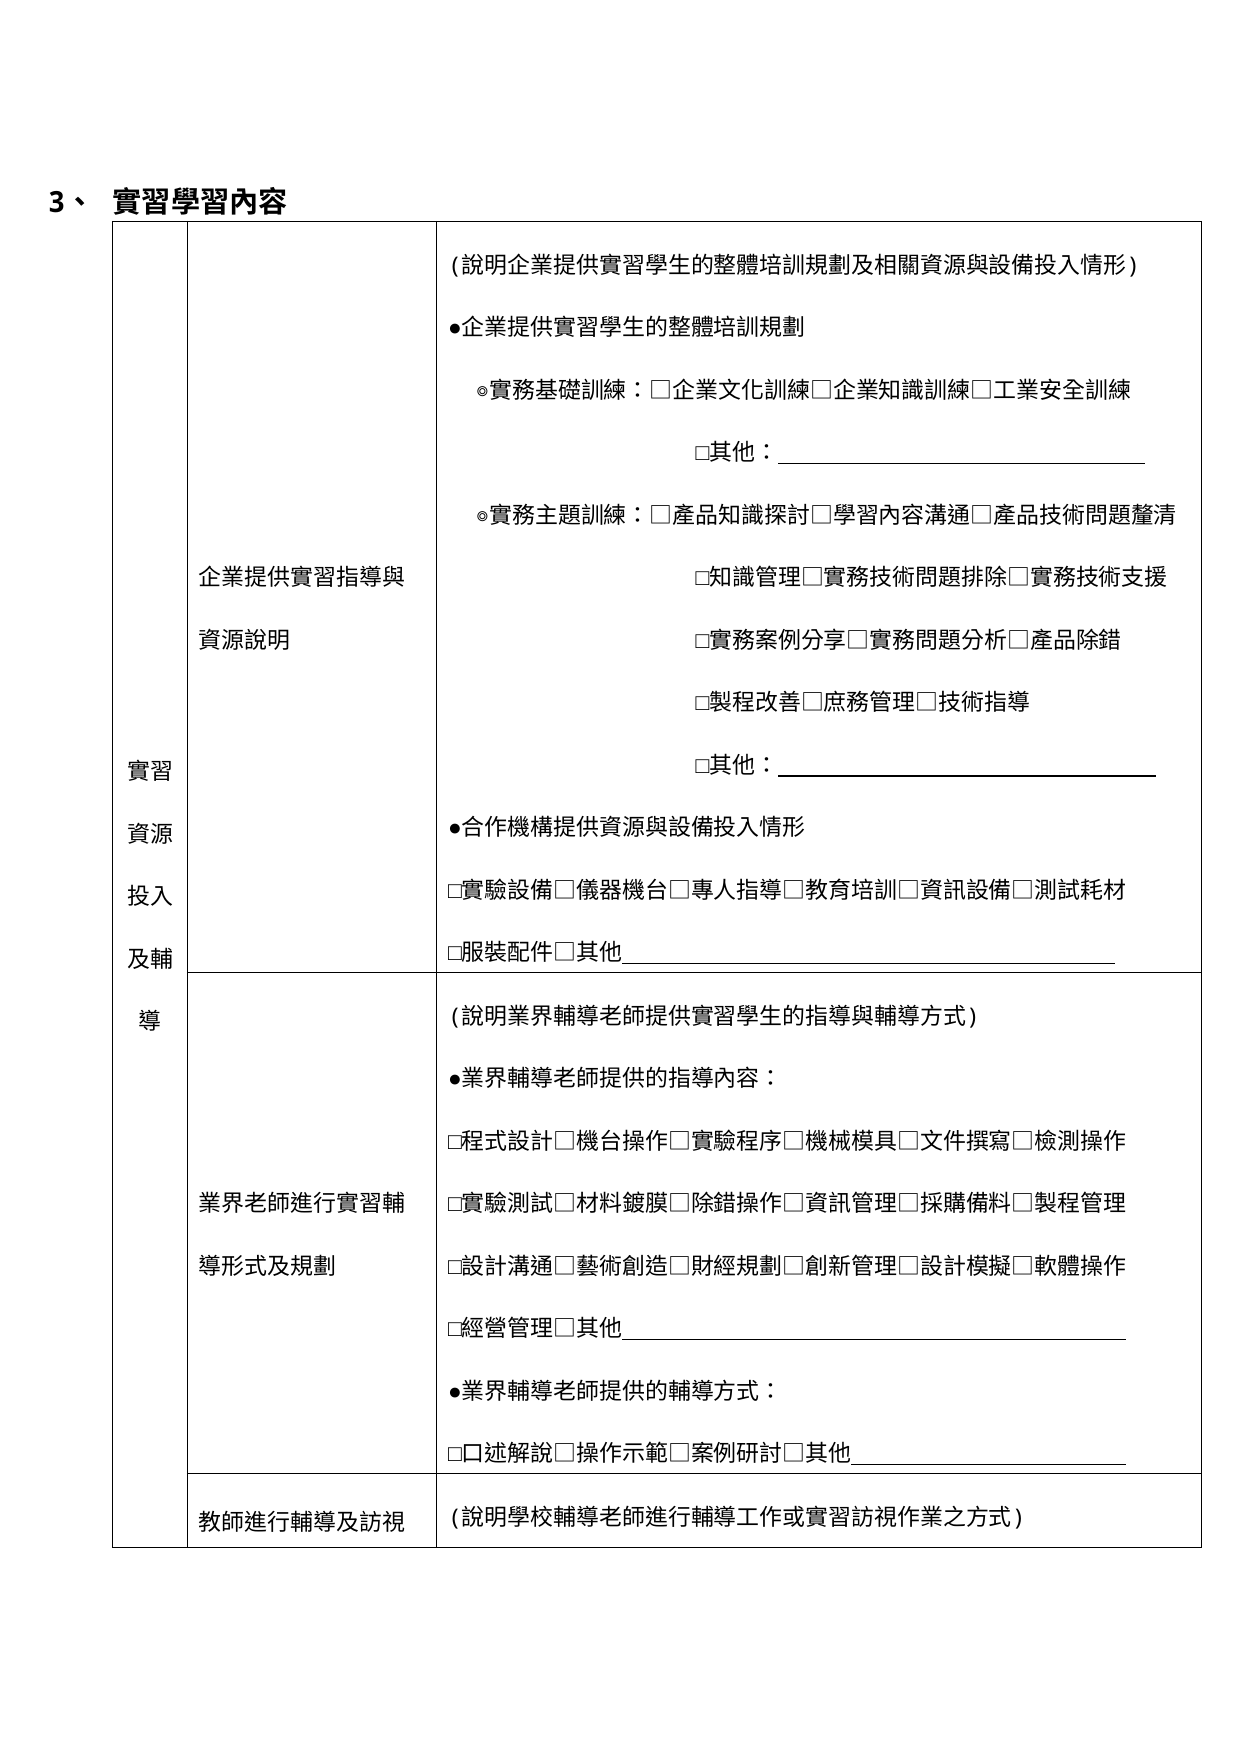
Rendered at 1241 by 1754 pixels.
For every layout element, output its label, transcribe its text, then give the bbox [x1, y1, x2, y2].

table_cell (說明學校輔導老師進行輔導工作或實習訪視作業之方式) [437, 1474, 1201, 1547]
table_header (說明企業提供實習學生的整體培訓規劃及相關資源與設備投入情形) ●企業提供實習學生的整體培訓規劃 ◎實務基礎訓練：□企業文化訓練□企業知識訓練□工業安全訓練 □其他： ◎實務主題訓練：□產品知識探討□學習內容溝通□產品技術問題釐清 □知識管理□實務技術問題排除□實務技術支援 □實務案例分享□實務問題分析□產品除錯 □製程改善□庶務管理□技術指導 □其他： ●合作機構提供資源與設備投入情形 □實驗設備□儀器機台□專人指導□教育培訓□資訊設備□測試耗材 □服裝配件□其他 [437, 222, 1201, 972]
table_cell 業界老師進行實習輔導形式及規劃 [188, 973, 436, 1473]
table_header 企業提供實習指導與資源說明 [188, 222, 436, 972]
table_cell (說明業界輔導老師提供實習學生的指導與輔導方式) ●業界輔導老師提供的指導內容： □程式設計□機台操作□實驗程序□機械模具□文件撰寫□檢測操作 □實驗測試□材料鍍膜□除錯操作□資訊管理□採購備料□製程管理 □設計溝通□藝術創造□財經規劃□創新管理□設計模擬□軟體操作 □經營管理□其他 ●業界輔導老師提供的輔導方式： □口述解說□操作示範□案例研討□其他 [437, 973, 1201, 1473]
table_header 實習資源投入及輔導 [113, 222, 187, 1547]
table_cell 教師進行輔導及訪視 [188, 1474, 436, 1547]
list 實習學習內容 [48, 158, 1128, 221]
